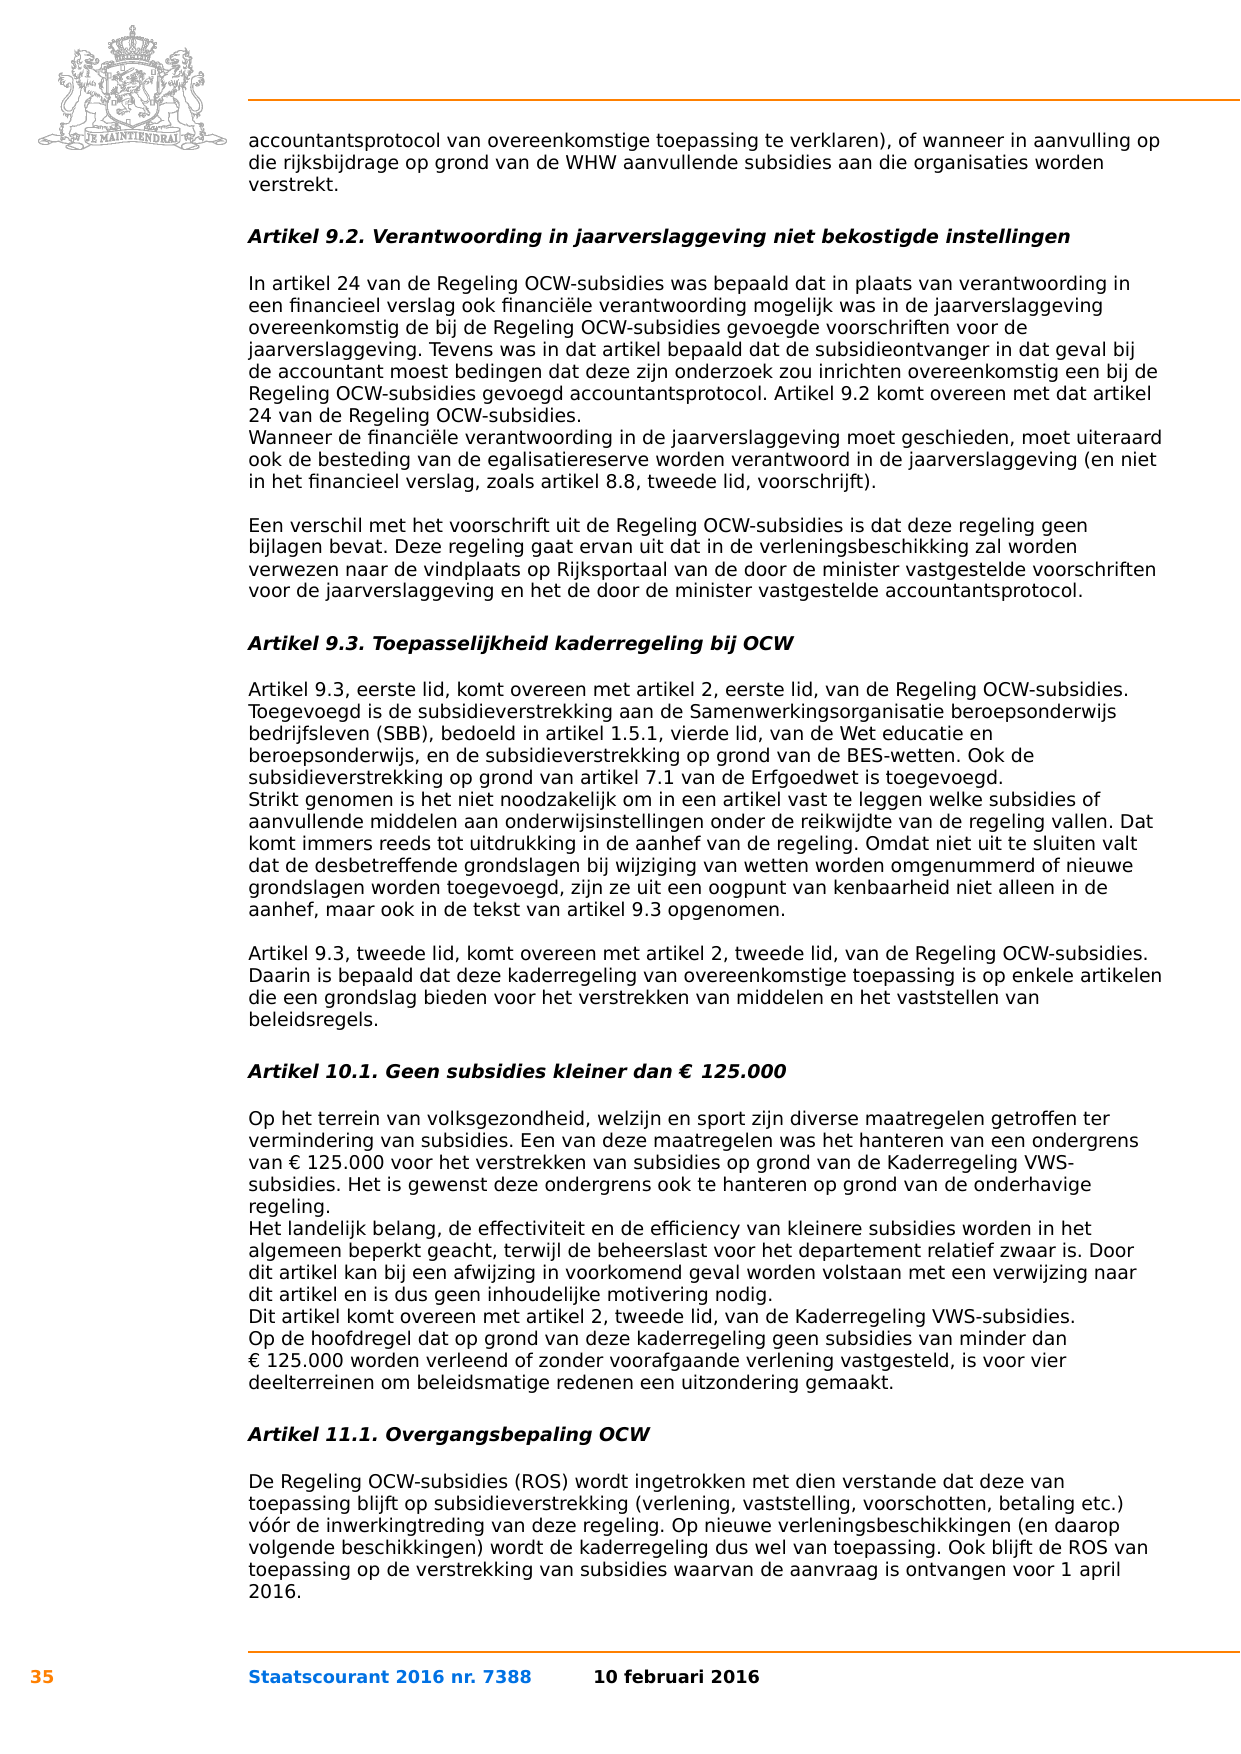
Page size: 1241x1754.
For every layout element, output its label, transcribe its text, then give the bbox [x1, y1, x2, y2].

text Het landelijk belang, de effectiviteit en de efficiency van kleinere subsidies worden in het algemeen beperkt geacht, terwijl de beheerslast voor het departement relatief zwaar is. Door dit artikel kan bij een afwijzing in voorkomend geval worden volstaan met een verwijzing naar dit artikel en is dus geen inhoudelijke motivering nodig. [248, 1218, 1163, 1306]
text Wanneer de financiële verantwoording in de jaarverslaggeving moet geschieden, moet uiteraard ook de besteding van de egalisatiereserve worden verantwoord in de jaarverslaggeving (en niet in het financieel verslag, zoals artikel 8.8, tweede lid, voorschrijft). [248, 427, 1163, 493]
subtitle Artikel 9.2. Verantwoording in jaarverslaggeving niet bekostigde instellingen [248, 226, 1163, 248]
subtitle Artikel 9.3. Toepasselijkheid kaderregeling bij OCW [248, 632, 1163, 654]
picture [38, 25, 227, 150]
subtitle Artikel 10.1. Geen subsidies kleiner dan € 125.000 [248, 1061, 1163, 1083]
text Een verschil met het voorschrift uit de Regeling OCW-subsidies is dat deze regeling geen bijlagen bevat. Deze regeling gaat ervan uit dat in de verleningsbeschikking zal worden verwezen naar de vindplaats op Rijksportaal van de door de minister vastgestelde voorschriften voor de jaarverslaggeving en het de door de minister vastgestelde accountantsprotocol. [248, 514, 1163, 602]
text Op het terrein van volksgezondheid, welzijn en sport zijn diverse maatregelen getroffen ter vermindering van subsidies. Een van deze maatregelen was het hanteren van een ondergrens van € 125.000 voor het verstrekken van subsidies op grond van de Kaderregeling VWS-subsidies. Het is gewenst deze ondergrens ook te hanteren op grond van de onderhavige regeling. [248, 1108, 1163, 1218]
text Artikel 9.3, tweede lid, komt overeen met artikel 2, tweede lid, van de Regeling OCW-subsidies. Daarin is bepaald dat deze kaderregeling van overeenkomstige toepassing is op enkele artikelen die een grondslag bieden voor het verstrekken van middelen en het vaststellen van beleidsregels. [248, 943, 1163, 1031]
text Artikel 9.3, eerste lid, komt overeen met artikel 2, eerste lid, van de Regeling OCW-subsidies. Toegevoegd is de subsidieverstrekking aan de Samenwerkingsorganisatie beroepsonderwijs bedrijfsleven (SBB), bedoeld in artikel 1.5.1, vierde lid, van de Wet educatie en beroepsonderwijs, en de subsidieverstrekking op grond van de BES-wetten. Ook de subsidieverstrekking op grond van artikel 7.1 van de Erfgoedwet is toegevoegd. [248, 679, 1163, 789]
text De Regeling OCW-subsidies (ROS) wordt ingetrokken met dien verstande dat deze van toepassing blijft op subsidieverstrekking (verlening, vaststelling, voorschotten, betaling etc.) vóór de inwerkingtreding van deze regeling. Op nieuwe verleningsbeschikkingen (en daarop volgende beschikkingen) wordt de kaderregeling dus wel van toepassing. Ook blijft de ROS van toepassing op de verstrekking van subsidies waarvan de aanvraag is ontvangen voor 1 april 2016. [248, 1471, 1163, 1602]
subtitle Artikel 11.1. Overgangsbepaling OCW [248, 1424, 1163, 1446]
text Strikt genomen is het niet noodzakelijk om in een artikel vast te leggen welke subsidies of aanvullende middelen aan onderwijsinstellingen onder de reikwijdte van de regeling vallen. Dat komt immers reeds tot uitdrukking in de aanhef van de regeling. Omdat niet uit te sluiten valt dat de desbetreffende grondslagen bij wijziging van wetten worden omgenummerd of nieuwe grondslagen worden toegevoegd, zijn ze uit een oogpunt van kenbaarheid niet alleen in de aanhef, maar ook in de tekst van artikel 9.3 opgenomen. [248, 789, 1163, 921]
text Op de hoofdregel dat op grond van deze kaderregeling geen subsidies van minder dan € 125.000 worden verleend of zonder voorafgaande verlening vastgesteld, is voor vier deelterreinen om beleidsmatige redenen een uitzondering gemaakt. [248, 1328, 1163, 1394]
text Dit artikel komt overeen met artikel 2, tweede lid, van de Kaderregeling VWS-subsidies. [248, 1306, 1163, 1328]
text accountantsprotocol van overeenkomstige toepassing te verklaren), of wanneer in aanvulling op die rijksbijdrage op grond van de WHW aanvullende subsidies aan die organisaties worden verstrekt. [248, 130, 1163, 196]
text In artikel 24 van de Regeling OCW-subsidies was bepaald dat in plaats van verantwoording in een financieel verslag ook financiële verantwoording mogelijk was in de jaarverslaggeving overeenkomstig de bij de Regeling OCW-subsidies gevoegde voorschriften voor de jaarverslaggeving. Tevens was in dat artikel bepaald dat de subsidieontvanger in dat geval bij de accountant moest bedingen dat deze zijn onderzoek zou inrichten overeenkomstig een bij de Regeling OCW-subsidies gevoegd accountantsprotocol. Artikel 9.2 komt overeen met dat artikel 24 van de Regeling OCW-subsidies. [248, 273, 1163, 427]
